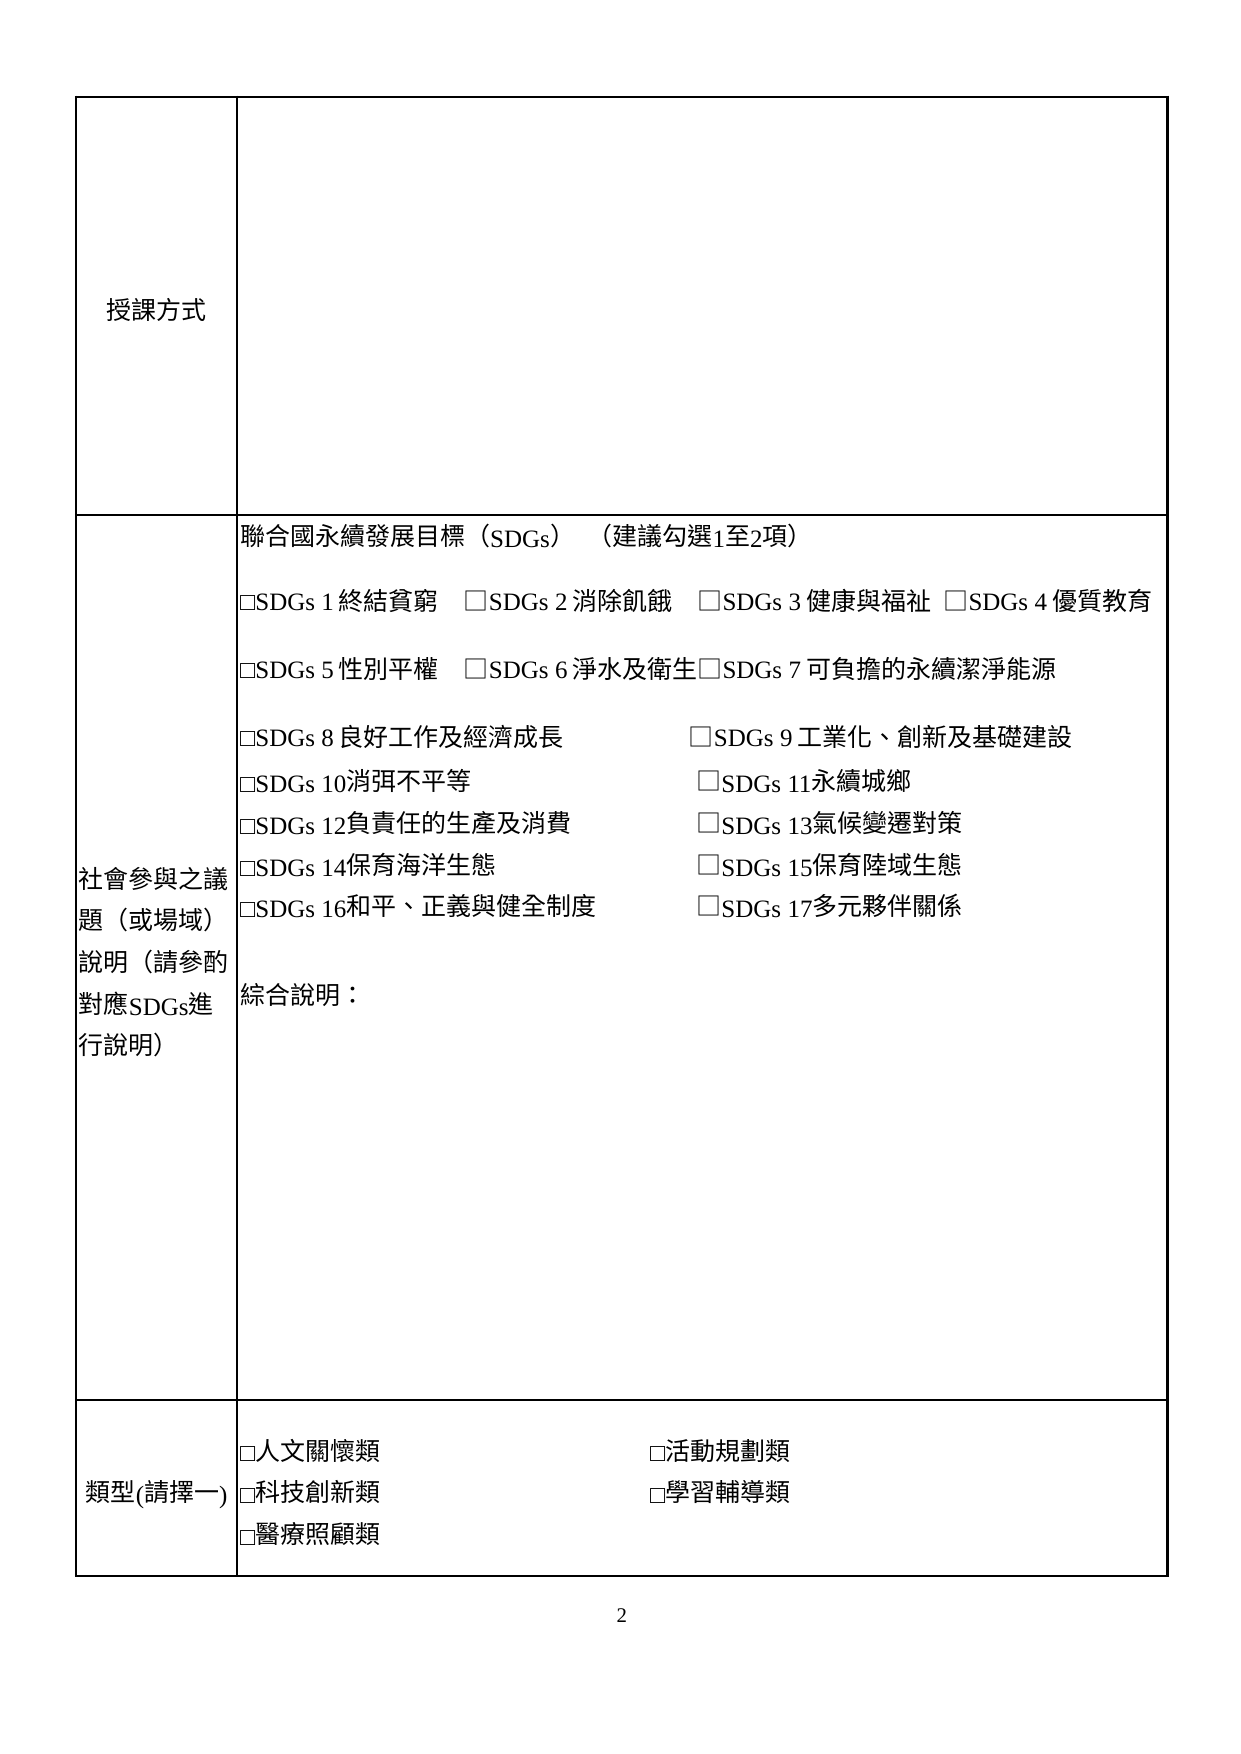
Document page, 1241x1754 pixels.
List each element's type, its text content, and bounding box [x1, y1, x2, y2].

table_cell [238, 98, 1166, 514]
table_cell 社會參與之議題（或場域）說明（請參酌對應SDGs進行說明） [77, 516, 236, 1399]
table_cell 聯合國永續發展目標（SDGs） （建議勾選1至2項） □SDGs 1終結貧窮 □SDGs 2消除飢餓 □SDGs 3健康與福祉 □SDGs 4優質教育 □SDGs 5性別平權 □SDGs 6淨水及衛生□SDGs 7可負擔的永續潔淨能源 □SDGs 8良好工作及經濟成長 □SDGs 9工業化、創新及基礎建設 □SDGs 10消弭不平等 □SDGs 11永續城鄉 □SDGs 12負責任的生產及消費 □SDGs 13氣候變遷對策 □SDGs 14保育海洋生態 □SDGs 15保育陸域生態 □SDGs 16和平、正義與健全制度 □SDGs 17多元夥伴關係 綜合說明： [238, 516, 1166, 1399]
table_cell 類型(請擇一) [77, 1401, 236, 1575]
table_cell □人文關懷類 □活動規劃類 □科技創新類 □學習輔導類 □醫療照顧類 [238, 1401, 1166, 1575]
table_cell 授課方式 [77, 98, 236, 514]
